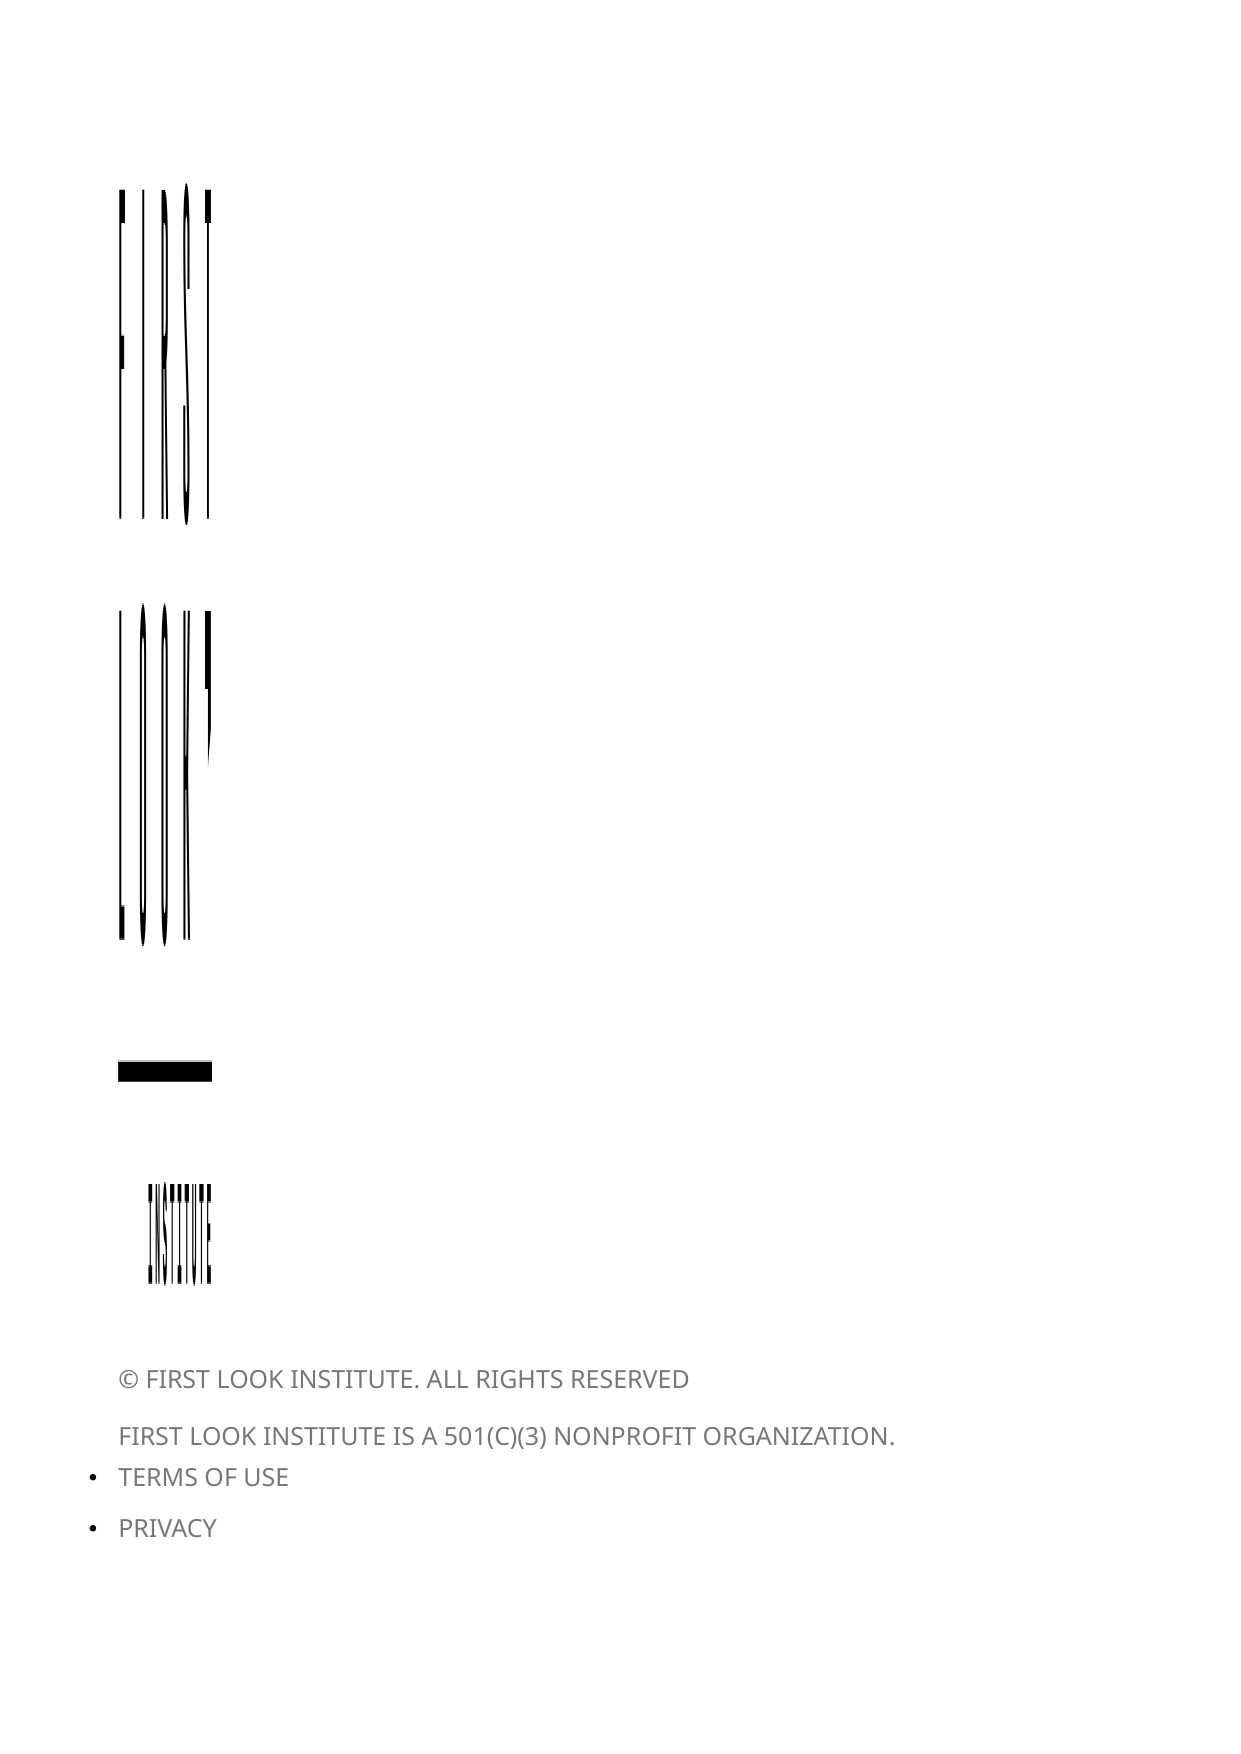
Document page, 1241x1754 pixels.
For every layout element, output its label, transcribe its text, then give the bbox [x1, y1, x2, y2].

picture [118, 180, 212, 1286]
list TERMS OF USE [118, 1459, 1122, 1493]
list PRIVACY [118, 1511, 1122, 1544]
text © FIRST LOOK INSTITUTE. ALL RIGHTS RESERVED [118, 1362, 1122, 1396]
text FIRST LOOK INSTITUTE IS A 501(C)(3) NONPROFIT ORGANIZATION. [118, 1419, 1122, 1453]
